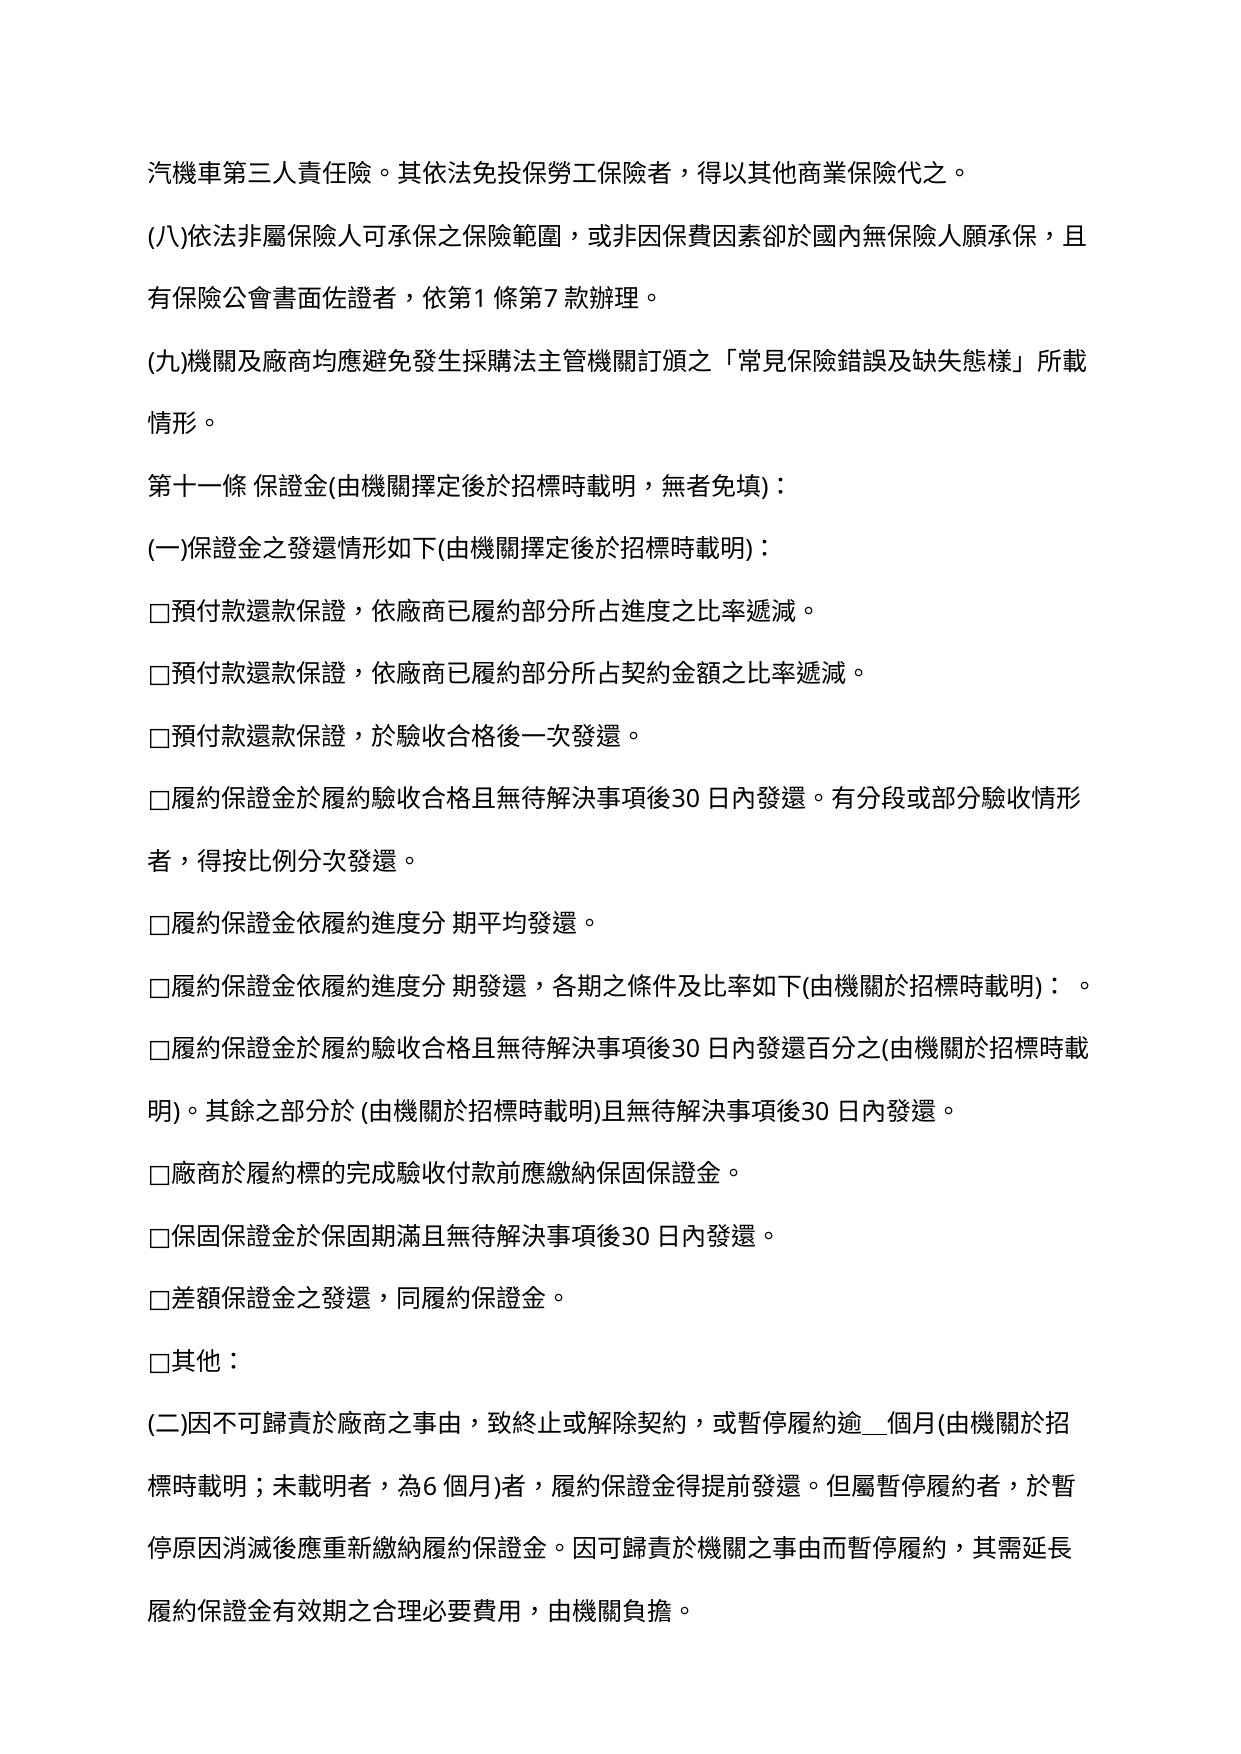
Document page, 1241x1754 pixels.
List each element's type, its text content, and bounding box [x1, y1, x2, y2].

text □履約保證金依履約進度分 期平均發還。 [148, 880, 1092, 942]
text □差額保證金之發還，同履約保證金。 [148, 1255, 1092, 1317]
text (一)保證金之發還情形如下(由機關擇定後於招標時載明)： [148, 505, 1092, 567]
text (二)因不可歸責於廠商之事由，致終止或解除契約，或暫停履約逾＿個月(由機關於招標時載明；未載明者，為6 個月)者，履約保證金得提前發還。但屬暫停履約者，於暫停原因消滅後應重新繳納履約保證金。因可歸責於機關之事由而暫停履約，其需延長履約保證金有效期之合理必要費用，由機關負擔。 [148, 1380, 1092, 1630]
text 汽機車第三人責任險。其依法免投保勞工保險者，得以其他商業保險代之。 [148, 130, 1092, 192]
text □履約保證金於履約驗收合格且無待解決事項後30 日內發還。有分段或部分驗收情形者，得按比例分次發還。 [148, 755, 1092, 880]
text □預付款還款保證，依廠商已履約部分所占進度之比率遞減。 [148, 567, 1092, 630]
text □預付款還款保證，於驗收合格後一次發還。 [148, 692, 1092, 755]
text (八)依法非屬保險人可承保之保險範圍，或非因保費因素卻於國內無保險人願承保，且有保險公會書面佐證者，依第1 條第7 款辦理。 [148, 192, 1092, 317]
text □履約保證金依履約進度分 期發還，各期之條件及比率如下(由機關於招標時載明)： 。 [148, 942, 1092, 1005]
text □預付款還款保證，依廠商已履約部分所占契約金額之比率遞減。 [148, 630, 1092, 692]
text □履約保證金於履約驗收合格且無待解決事項後30 日內發還百分之(由機關於招標時載明)。其餘之部分於 (由機關於招標時載明)且無待解決事項後30 日內發還。 [148, 1005, 1092, 1130]
text □廠商於履約標的完成驗收付款前應繳納保固保證金。 [148, 1130, 1092, 1192]
text □其他： [148, 1317, 1092, 1380]
text (九)機關及廠商均應避免發生採購法主管機關訂頒之「常見保險錯誤及缺失態樣」所載情形。 [148, 317, 1092, 442]
text □保固保證金於保固期滿且無待解決事項後30 日內發還。 [148, 1192, 1092, 1255]
text 第十一條 保證金(由機關擇定後於招標時載明，無者免填)： [148, 442, 1092, 505]
